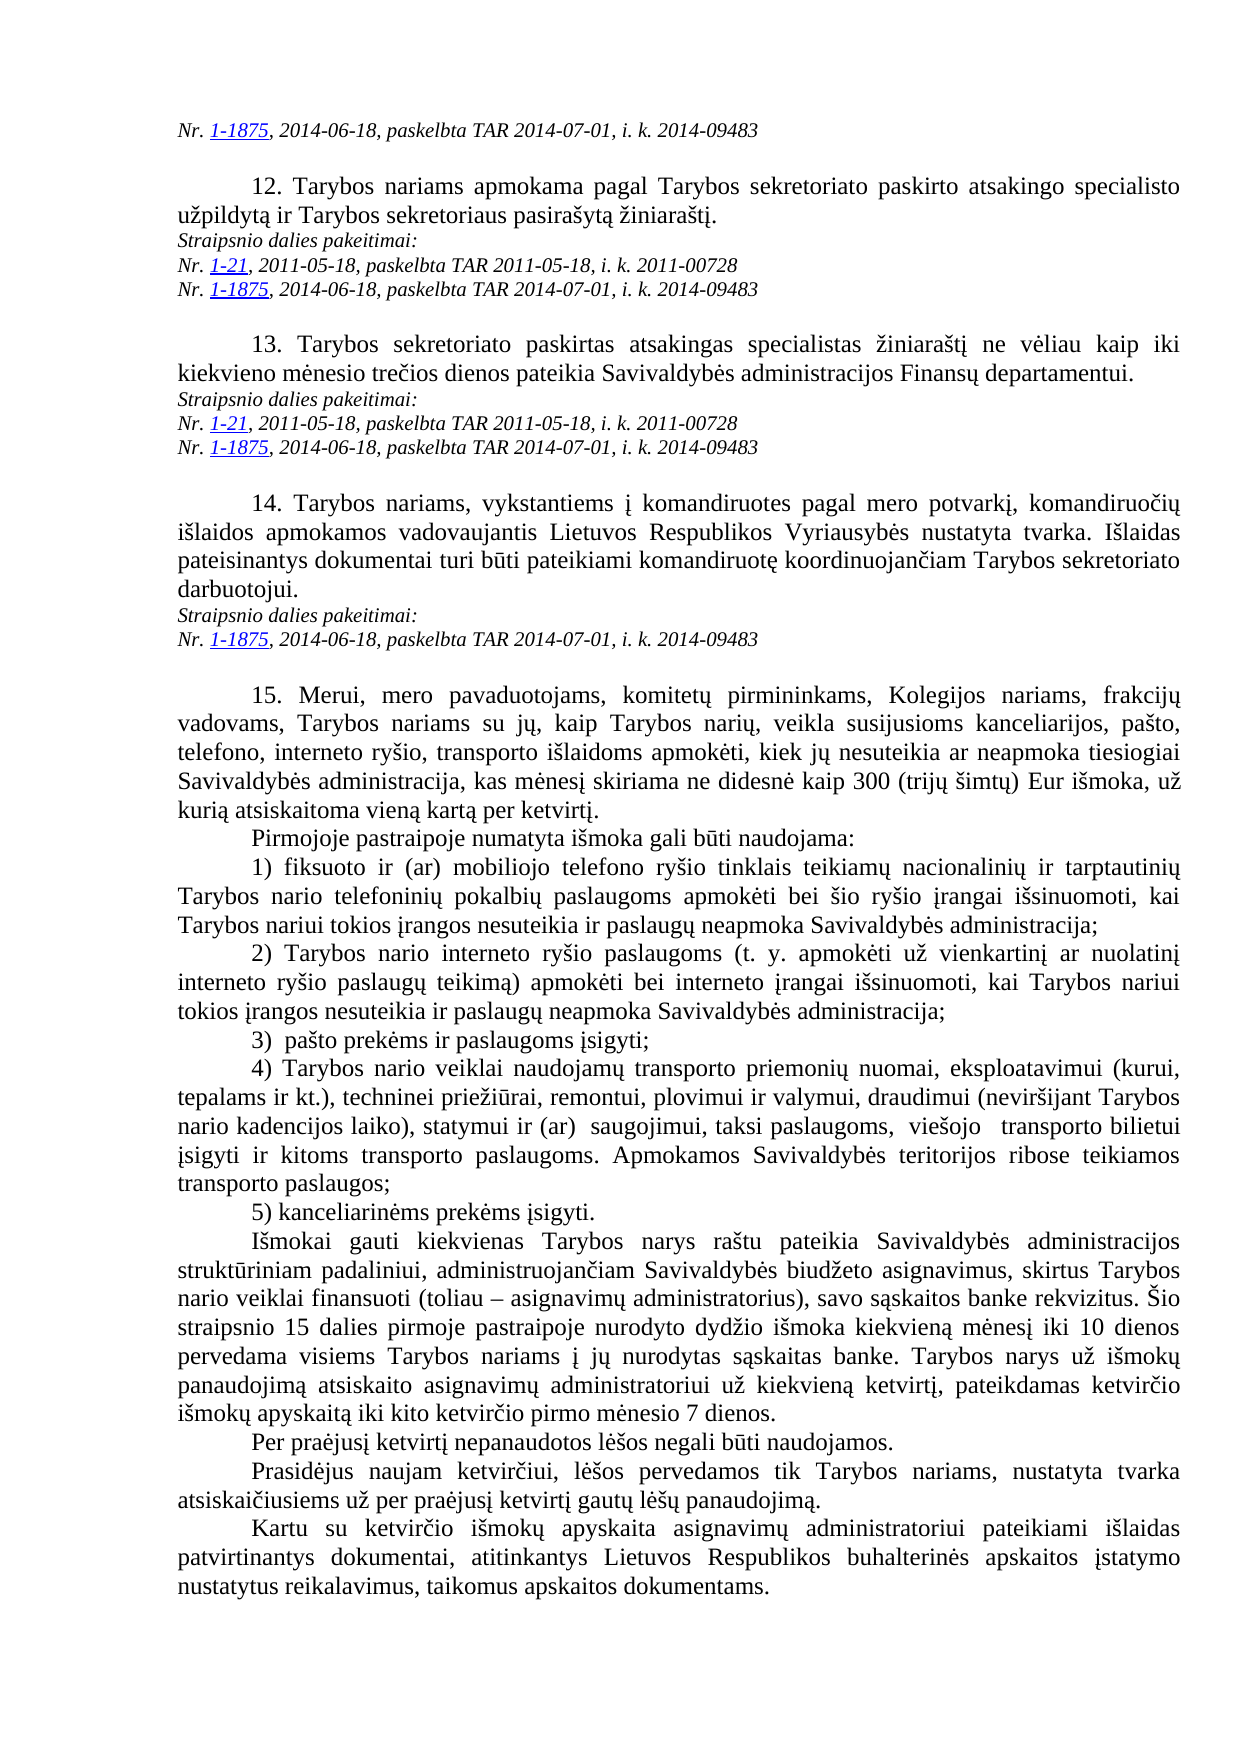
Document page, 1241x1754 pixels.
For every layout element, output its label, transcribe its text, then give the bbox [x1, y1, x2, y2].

text 4) Tarybos nario veiklai naudojamų transporto priemonių nuomai, eksploatavimui (kurui, tepalams ir kt.), techninei priežiūrai, remontui, plovimui ir valymui, draudimui (neviršijant Tarybos nario kadencijos laiko), statymui ir (ar) saugojimui, taksi paslaugoms, viešojo transporto bilietui įsigyti ir kitoms transporto paslaugoms. Apmokamos Savivaldybės teritorijos ribose teikiamos transporto paslaugos; [177, 1053, 1181, 1197]
text 14. Tarybos nariams, vykstantiems į komandiruotes pagal mero potvarkį, komandiruočių išlaidos apmokamos vadovaujantis Lietuvos Respublikos Vyriausybės nustatyta tvarka. Išlaidas pateisinantys dokumentai turi būti pateikiami komandiruotę koordinuojančiam Tarybos sekretoriato darbuotojui. [177, 488, 1181, 603]
text 15. Merui, mero pavaduotojams, komitetų pirmininkams, Kolegijos nariams, frakcijų vadovams, Tarybos nariams su jų, kaip Tarybos narių, veikla susijusioms kanceliarijos, pašto, telefono, interneto ryšio, transporto išlaidoms apmokėti, kiek jų nesuteikia ar neapmoka tiesiogiai Savivaldybės administracija, kas mėnesį skiriama ne didesnė kaip 300 (trijų šimtų) Eur išmoka, už kurią atsiskaitoma vieną kartą per ketvirtį. [177, 680, 1181, 823]
text 5) kanceliarinėms prekėms įsigyti. [177, 1197, 1181, 1226]
text Straipsnio dalies pakeitimai: [177, 228, 1181, 252]
text Per praėjusį ketvirtį nepanaudotos lėšos negali būti naudojamos. [251, 1427, 1181, 1456]
text 1) fiksuoto ir (ar) mobiliojo telefono ryšio tinklais teikiamų nacionalinių ir tarptautinių Tarybos nario telefoninių pokalbių paslaugoms apmokėti bei šio ryšio įrangai išsinuomoti, kai Tarybos nariui tokios įrangos nesuteikia ir paslaugų neapmoka Savivaldybės administracija; [177, 852, 1181, 938]
text Nr. 1-1875, 2014-06-18, paskelbta TAR 2014-07-01, i. k. 2014-09483 [177, 277, 1181, 301]
text 3) pašto prekėms ir paslaugoms įsigyti; [177, 1025, 1181, 1053]
text 12. Tarybos nariams apmokama pagal Tarybos sekretoriato paskirto atsakingo specialisto užpildytą ir Tarybos sekretoriaus pasirašytą žiniaraštį. [177, 171, 1181, 228]
text Straipsnio dalies pakeitimai: [177, 603, 1181, 627]
text Nr. 1-1875, 2014-06-18, paskelbta TAR 2014-07-01, i. k. 2014-09483 [177, 435, 1181, 459]
text 2) Tarybos nario interneto ryšio paslaugoms (t. y. apmokėti už vienkartinį ar nuolatinį interneto ryšio paslaugų teikimą) apmokėti bei interneto įrangai išsinuomoti, kai Tarybos nariui tokios įrangos nesuteikia ir paslaugų neapmoka Savivaldybės administracija; [177, 938, 1181, 1025]
text Nr. 1-21, 2011-05-18, paskelbta TAR 2011-05-18, i. k. 2011-00728 [177, 411, 1181, 435]
text Prasidėjus naujam ketvirčiui, lėšos pervedamos tik Tarybos nariams, nustatyta tvarka atsiskaičiusiems už per praėjusį ketvirtį gautų lėšų panaudojimą. [177, 1456, 1181, 1513]
text Straipsnio dalies pakeitimai: [177, 387, 1181, 411]
text 13. Tarybos sekretoriato paskirtas atsakingas specialistas žiniaraštį ne vėliau kaip iki kiekvieno mėnesio trečios dienos pateikia Savivaldybės administracijos Finansų departamentui. [177, 329, 1181, 387]
text Nr. 1-1875, 2014-06-18, paskelbta TAR 2014-07-01, i. k. 2014-09483 [177, 627, 1181, 651]
text Nr. 1-1875, 2014-06-18, paskelbta TAR 2014-07-01, i. k. 2014-09483 [177, 118, 1181, 142]
text Pirmojoje pastraipoje numatyta išmoka gali būti naudojama: [177, 823, 1181, 852]
text Nr. 1-21, 2011-05-18, paskelbta TAR 2011-05-18, i. k. 2011-00728 [177, 252, 1181, 277]
text Kartu su ketvirčio išmokų apyskaita asignavimų administratoriui pateikiami išlaidas patvirtinantys dokumentai, atitinkantys Lietuvos Respublikos buhalterinės apskaitos įstatymo nustatytus reikalavimus, taikomus apskaitos dokumentams. [177, 1513, 1181, 1600]
text Išmokai gauti kiekvienas Tarybos narys raštu pateikia Savivaldybės administracijos struktūriniam padaliniui, administruojančiam Savivaldybės biudžeto asignavimus, skirtus Tarybos nario veiklai finansuoti (toliau – asignavimų administratorius), savo sąskaitos banke rekvizitus. Šio straipsnio 15 dalies pirmoje pastraipoje nurodyto dydžio išmoka kiekvieną mėnesį iki 10 dienos pervedama visiems Tarybos nariams į jų nurodytas sąskaitas banke. Tarybos narys už išmokų panaudojimą atsiskaito asignavimų administratoriui už kiekvieną ketvirtį, pateikdamas ketvirčio išmokų apyskaitą iki kito ketvirčio pirmo mėnesio 7 dienos. [177, 1226, 1181, 1427]
